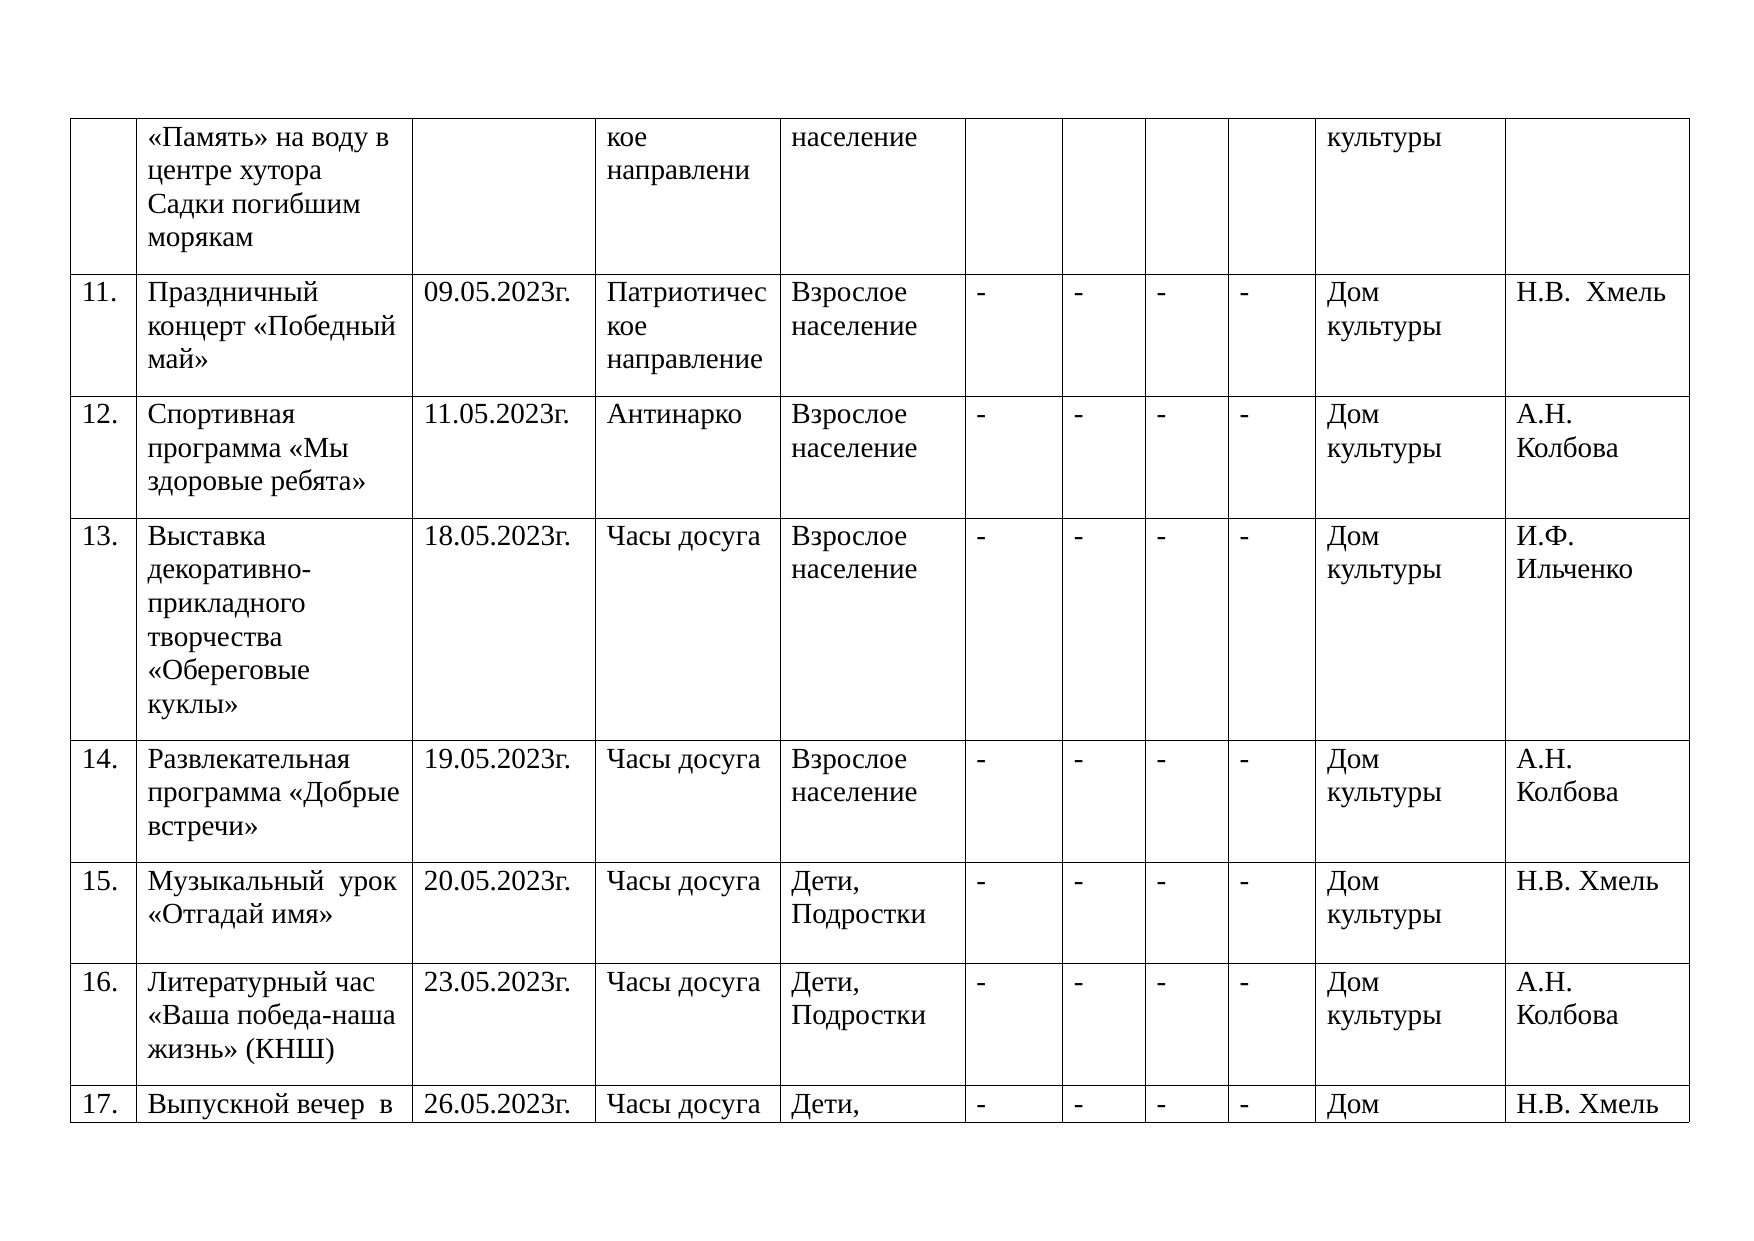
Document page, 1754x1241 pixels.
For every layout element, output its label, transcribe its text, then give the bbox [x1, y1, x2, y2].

table_cell Выставка декоративно-прикладного творчества «Обереговые куклы» [137, 519, 412, 740]
table_cell 17. [71, 1086, 136, 1122]
table_cell - [966, 741, 1062, 862]
table_cell Праздничный концерт «Победный май» [137, 275, 412, 396]
table_cell - [1229, 863, 1315, 963]
table_cell - [1063, 275, 1145, 396]
table_cell Часы досуга [596, 519, 780, 740]
table_cell Дом [1316, 1086, 1505, 1122]
table_cell - [1063, 397, 1145, 518]
table_cell Взрослое население [781, 519, 965, 740]
table_cell - [1146, 741, 1228, 862]
table_cell Дом культуры [1316, 964, 1505, 1085]
table_cell Дети, [781, 1086, 965, 1122]
table_cell Часы досуга [596, 964, 780, 1085]
table_cell Дети, Подростки [781, 863, 965, 963]
table_cell Взрослое население [781, 397, 965, 518]
table_cell население [781, 119, 965, 274]
table_cell - [1146, 119, 1228, 274]
table_cell Выпускной вечер в [137, 1086, 412, 1122]
table_cell - [1146, 275, 1228, 396]
table_cell - [1063, 519, 1145, 740]
table_cell - [1146, 964, 1228, 1085]
table_cell 26.05.2023г. [413, 1086, 595, 1122]
table_cell - [1229, 519, 1315, 740]
table_cell А.Н. Колбова [1506, 397, 1689, 518]
table_cell культуры [1316, 119, 1505, 274]
table_cell А.Н. Колбова [1506, 964, 1689, 1085]
table_cell 09.05.2023г. [413, 275, 595, 396]
table_cell Музыкальный урок «Отгадай имя» [137, 863, 412, 963]
table_cell 13. [71, 519, 136, 740]
table_cell «Память» на воду в центре хутора Садки погибшим морякам [137, 119, 412, 274]
table_cell Антинарко [596, 397, 780, 518]
table_cell Дом культуры [1316, 519, 1505, 740]
table_cell 18.05.2023г. [413, 519, 595, 740]
table_cell 15. [71, 863, 136, 963]
table_cell [1506, 119, 1689, 274]
table_cell Дети, Подростки [781, 964, 965, 1085]
table_cell Дом культуры [1316, 397, 1505, 518]
table_cell Н.В. Хмель [1506, 1086, 1689, 1122]
table_cell Н.В. Хмель [1506, 863, 1689, 963]
table_cell Часы досуга [596, 741, 780, 862]
table_cell 20.05.2023г. [413, 863, 595, 963]
table_cell Н.В. Хмель [1506, 275, 1689, 396]
table_cell 14. [71, 741, 136, 862]
table_cell 11. [71, 275, 136, 396]
table_cell - [1146, 397, 1228, 518]
table_cell Дом культуры [1316, 863, 1505, 963]
table_cell [413, 119, 595, 274]
table_cell - [1146, 1086, 1228, 1122]
table_cell 11.05.2023г. [413, 397, 595, 518]
table_cell - [1063, 1086, 1145, 1122]
table_cell 16. [71, 964, 136, 1085]
table_cell - [1063, 964, 1145, 1085]
table_cell - [1063, 119, 1145, 274]
table_cell - [966, 275, 1062, 396]
table_cell Часы досуга [596, 1086, 780, 1122]
table_cell Патриотическое направление [596, 275, 780, 396]
table_cell [71, 119, 136, 274]
table_cell Дом культуры [1316, 741, 1505, 862]
table_cell - [1229, 119, 1315, 274]
table_cell - [966, 964, 1062, 1085]
table_cell Дом культуры [1316, 275, 1505, 396]
table_cell - [1146, 863, 1228, 963]
table_cell 12. [71, 397, 136, 518]
table_cell Взрослое население [781, 741, 965, 862]
table_cell - [1229, 397, 1315, 518]
table_cell - [1229, 741, 1315, 862]
table_cell - [966, 119, 1062, 274]
table_cell - [1146, 519, 1228, 740]
table_cell Спортивная программа «Мы здоровые ребята» [137, 397, 412, 518]
table_cell 19.05.2023г. [413, 741, 595, 862]
table_cell Развлекательная программа «Добрые встречи» [137, 741, 412, 862]
table_cell - [1063, 863, 1145, 963]
table_cell - [966, 1086, 1062, 1122]
table_cell кое направлени [596, 119, 780, 274]
table_cell - [1229, 964, 1315, 1085]
table_cell Литературный час «Ваша победа-наша жизнь» (КНШ) [137, 964, 412, 1085]
table_cell - [966, 397, 1062, 518]
table_cell Взрослое население [781, 275, 965, 396]
table_cell А.Н. Колбова [1506, 741, 1689, 862]
table_cell И.Ф. Ильченко [1506, 519, 1689, 740]
table_cell Часы досуга [596, 863, 780, 963]
table_cell - [966, 519, 1062, 740]
table_cell - [1229, 275, 1315, 396]
table_cell - [1063, 741, 1145, 862]
table_cell - [1229, 1086, 1315, 1122]
table_cell 23.05.2023г. [413, 964, 595, 1085]
table_cell - [966, 863, 1062, 963]
